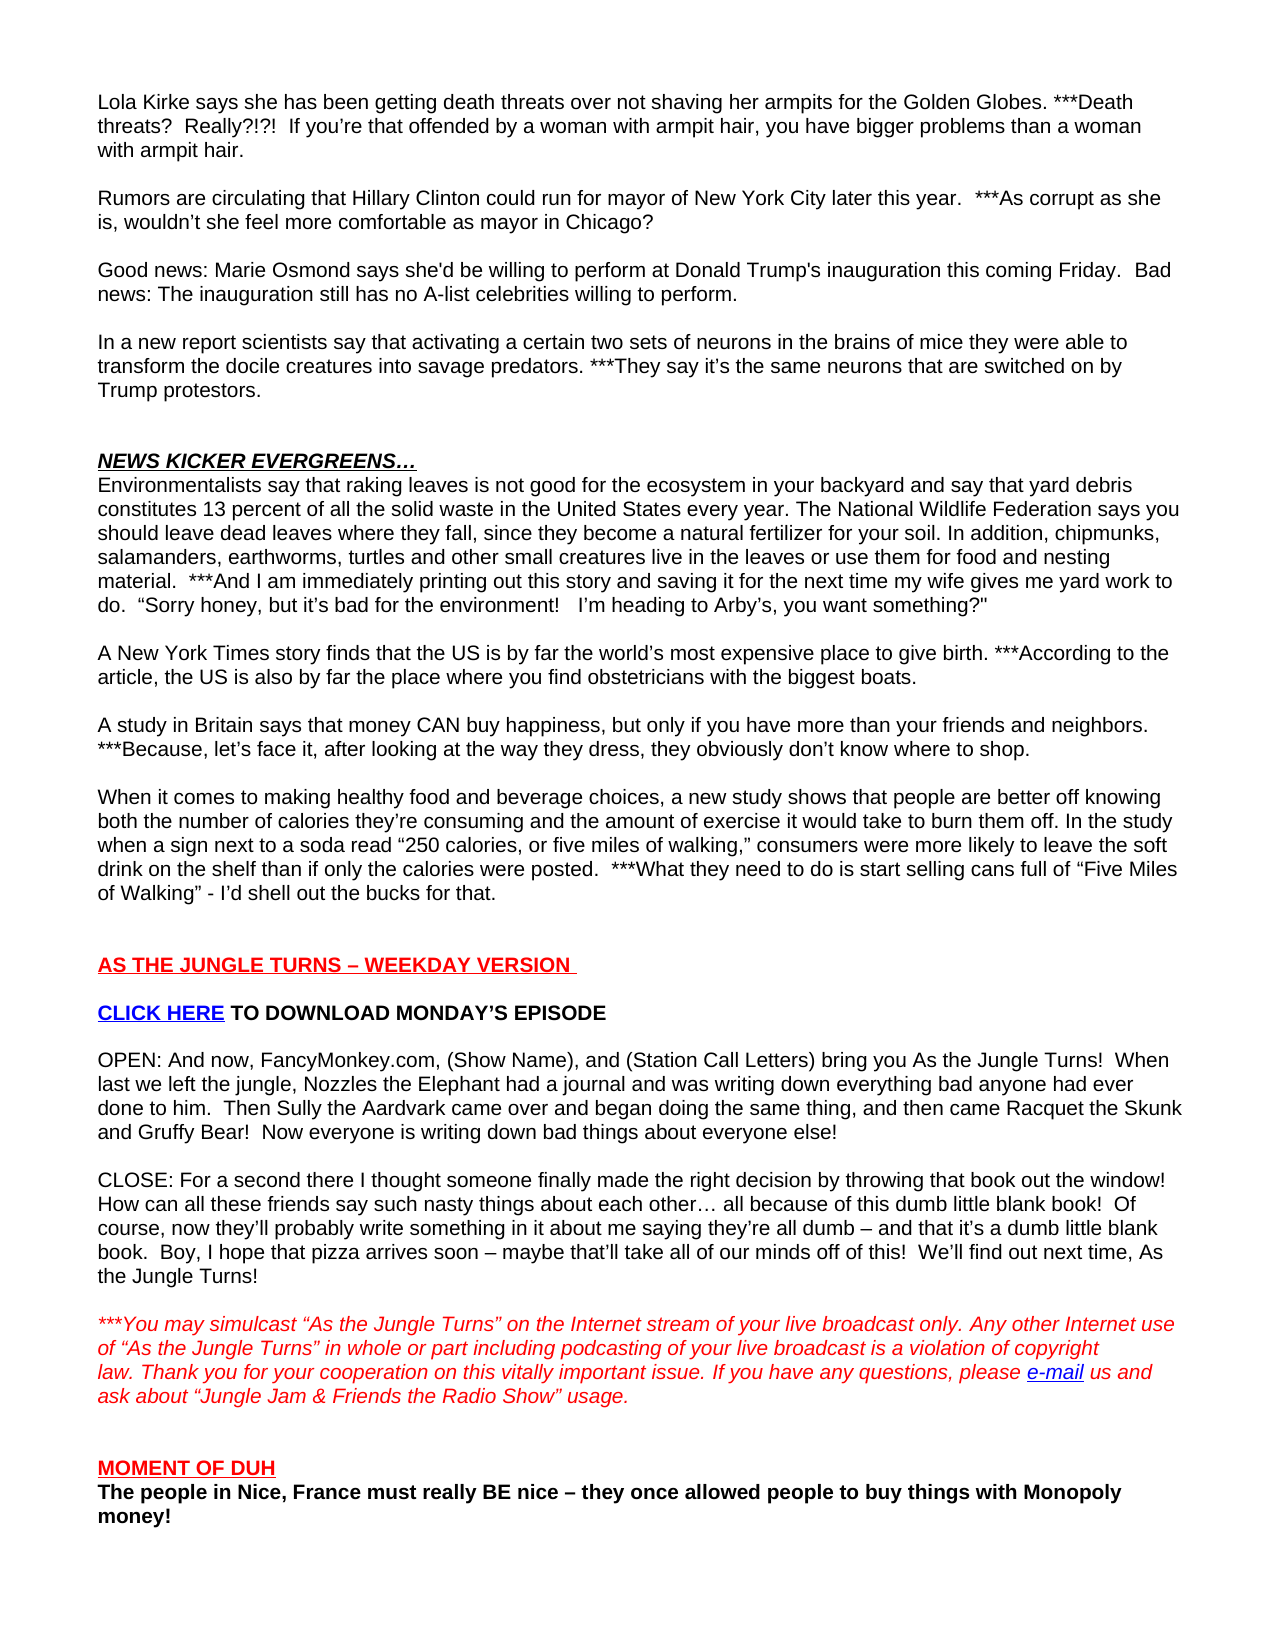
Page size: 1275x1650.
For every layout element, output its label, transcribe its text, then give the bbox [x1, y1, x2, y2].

text CLOSE: For a second there I thought someone finally made the right decision by throwing that book out the window! How can all these friends say such nasty things about each other… all because of this dumb little blank book! Of course, now they’ll probably write something in it about me saying they’re all dumb – and that it’s a dumb little blank book. Boy, I hope that pizza arrives soon – maybe that’ll take all of our minds off of this! We’ll find out next time, As the Jungle Turns! [97, 1168, 1185, 1288]
text Lola Kirke says she has been getting death threats over not shaving her armpits for the Golden Globes. ***Death threats? Really?!?! If you’re that offended by a woman with armpit hair, you have bigger problems than a woman with armpit hair. [97, 90, 1185, 162]
text MOMENT OF DUH [97, 1456, 1185, 1479]
text A New York Times story finds that the US is by far the world’s most expensive place to give birth. ***According to the article, the US is also by far the place where you find obstetricians with the biggest boats. [97, 641, 1185, 689]
text When it comes to making healthy food and beverage choices, a new study shows that people are better off knowing both the number of calories they’re consuming and the amount of exercise it would take to burn them off. In the study when a sign next to a soda read “250 calories, or five miles of walking,” consumers were more likely to leave the soft drink on the shelf than if only the calories were posted. ***What they need to do is start selling cans full of “Five Miles of Walking” - I’d shell out the bucks for that. [97, 785, 1185, 904]
text Rumors are circulating that Hillary Clinton could run for mayor of New York City later this year. ***As corrupt as she is, wouldn’t she feel more comfortable as mayor in Chicago? [97, 186, 1185, 234]
text In a new report scientists say that activating a certain two sets of neurons in the brains of mice they were able to transform the docile creatures into savage predators. ***They say it’s the same neurons that are switched on by Trump protestors. [97, 329, 1185, 401]
text The people in Nice, France must really BE nice – they once allowed people to buy things with Monopoly money! [97, 1479, 1185, 1527]
text AS THE JUNGLE TURNS – WEEKDAY VERSION [97, 952, 1185, 976]
text A study in Britain says that money CAN buy happiness, but only if you have more than your friends and neighbors. ***Because, let’s face it, after looking at the way they dress, they obviously don’t know where to shop. [97, 713, 1185, 761]
text NEWS KICKER EVERGREENS… [97, 449, 1185, 473]
text Good news: Marie Osmond says she'd be willing to perform at Donald Trump's inauguration this coming Friday. Bad news: The inauguration still has no A-list celebrities willing to perform. [97, 258, 1185, 306]
text ***You may simulcast “As the Jungle Turns” on the Internet stream of your live broadcast only. Any other Internet use of “As the Jungle Turns” in whole or part including podcasting of your live broadcast is a violation of copyright law. Thank you for your cooperation on this vitally important issue. If you have any questions, please e-mail us and ask about “Jungle Jam & Friends the Radio Show” usage. [97, 1312, 1185, 1408]
text OPEN: And now, FancyMonkey.com, (Show Name), and (Station Call Letters) bring you As the Jungle Turns! When last we left the jungle, Nozzles the Elephant had a journal and was writing down everything bad anyone had ever done to him. Then Sully the Aardvark came over and began doing the same thing, and then came Racquet the Skunk and Gruffy Bear! Now everyone is writing down bad things about everyone else! [97, 1048, 1185, 1144]
text CLICK HERE TO DOWNLOAD MONDAY’S EPISODE [97, 1000, 1185, 1024]
text Environmentalists say that raking leaves is not good for the ecosystem in your backyard and say that yard debris constitutes 13 percent of all the solid waste in the United States every year. The National Wildlife Federation says you should leave dead leaves where they fall, since they become a natural fertilizer for your soil. In addition, chipmunks, salamanders, earthworms, turtles and other small creatures live in the leaves or use them for food and nesting material. ***And I am immediately printing out this story and saving it for the next time my wife gives me yard work to do. “Sorry honey, but it’s bad for the environment! I’m heading to Arby’s, you want something?" [97, 473, 1185, 617]
